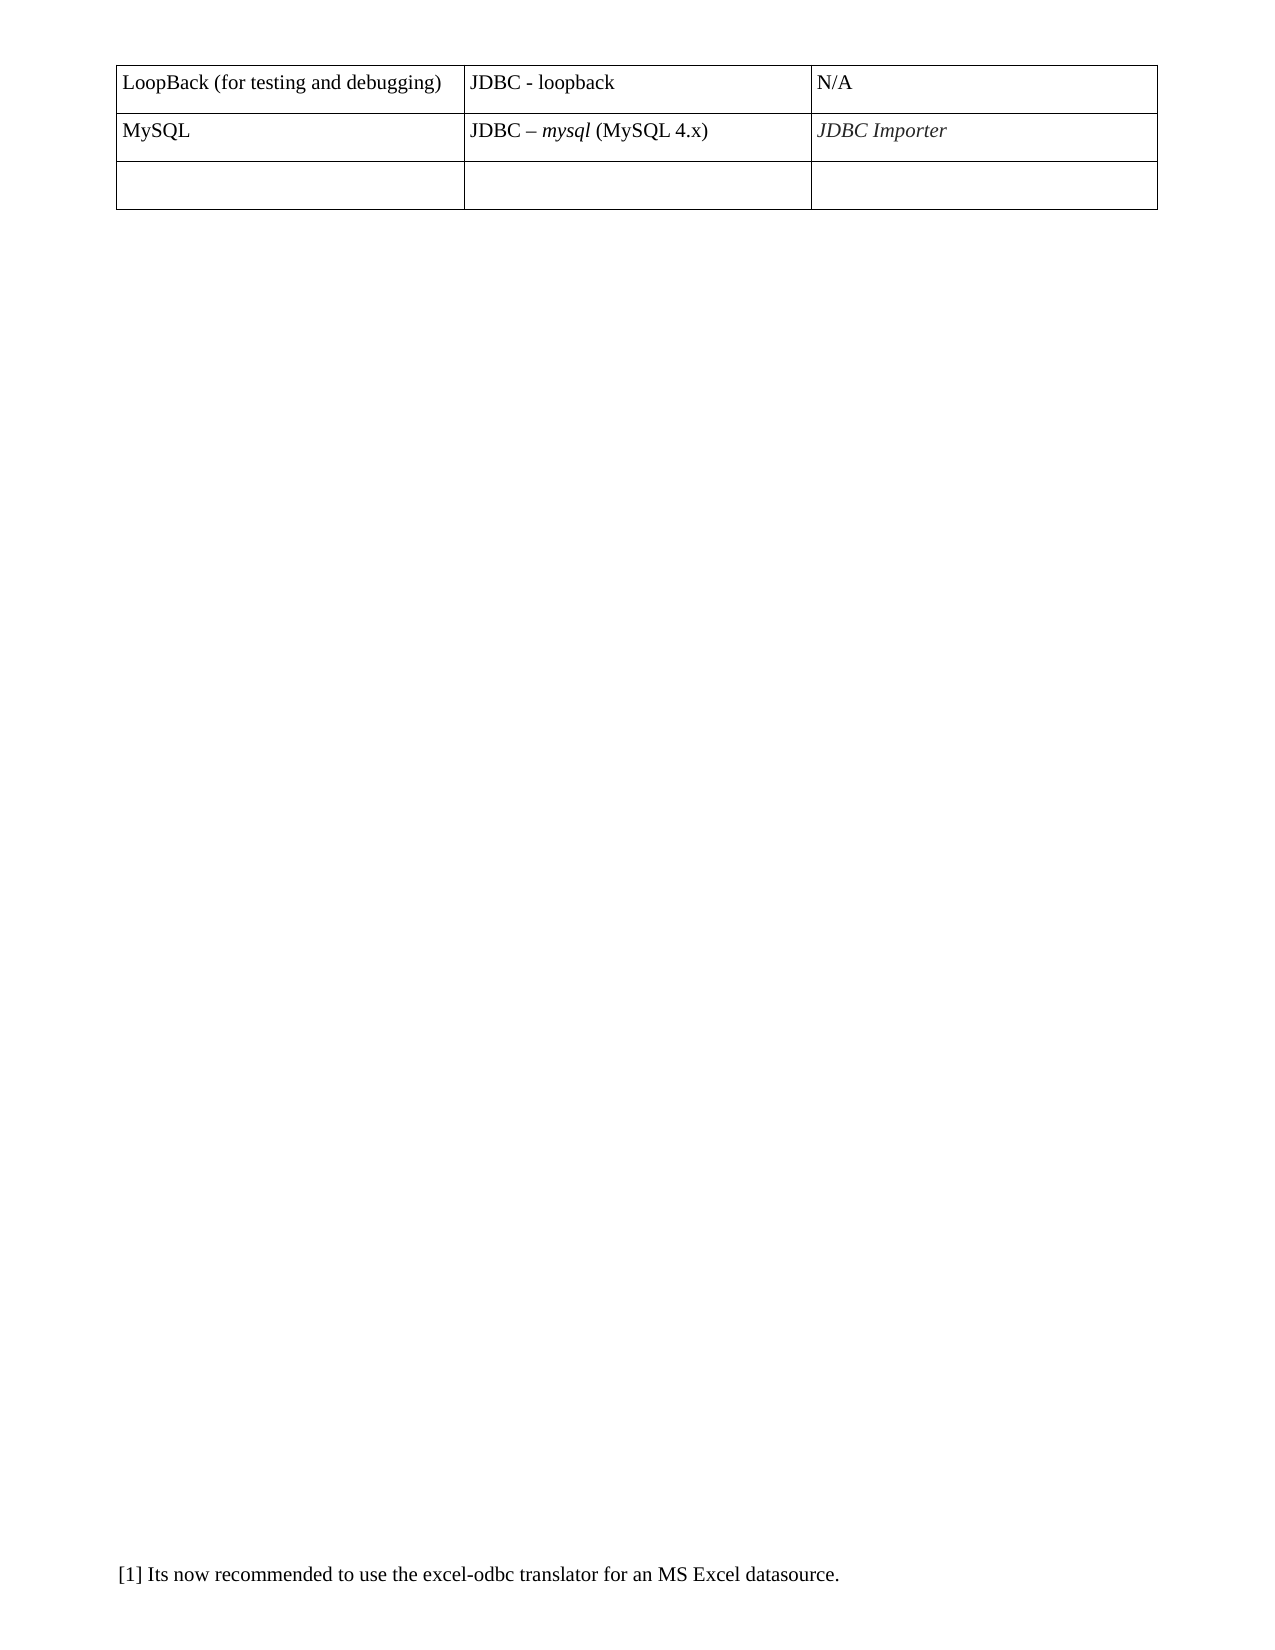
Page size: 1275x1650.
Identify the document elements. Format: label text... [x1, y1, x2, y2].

table_cell [117, 162, 464, 209]
table_cell JDBC – mysql (MySQL 4.x) [465, 114, 811, 161]
table_cell JDBC Importer [812, 114, 1157, 161]
table_cell [812, 162, 1157, 209]
table_cell MySQL [117, 114, 464, 161]
table_cell [465, 162, 811, 209]
table_cell N/A [812, 66, 1157, 113]
table_cell LoopBack (for testing and debugging) [117, 66, 464, 113]
table_cell JDBC - loopback [465, 66, 811, 113]
